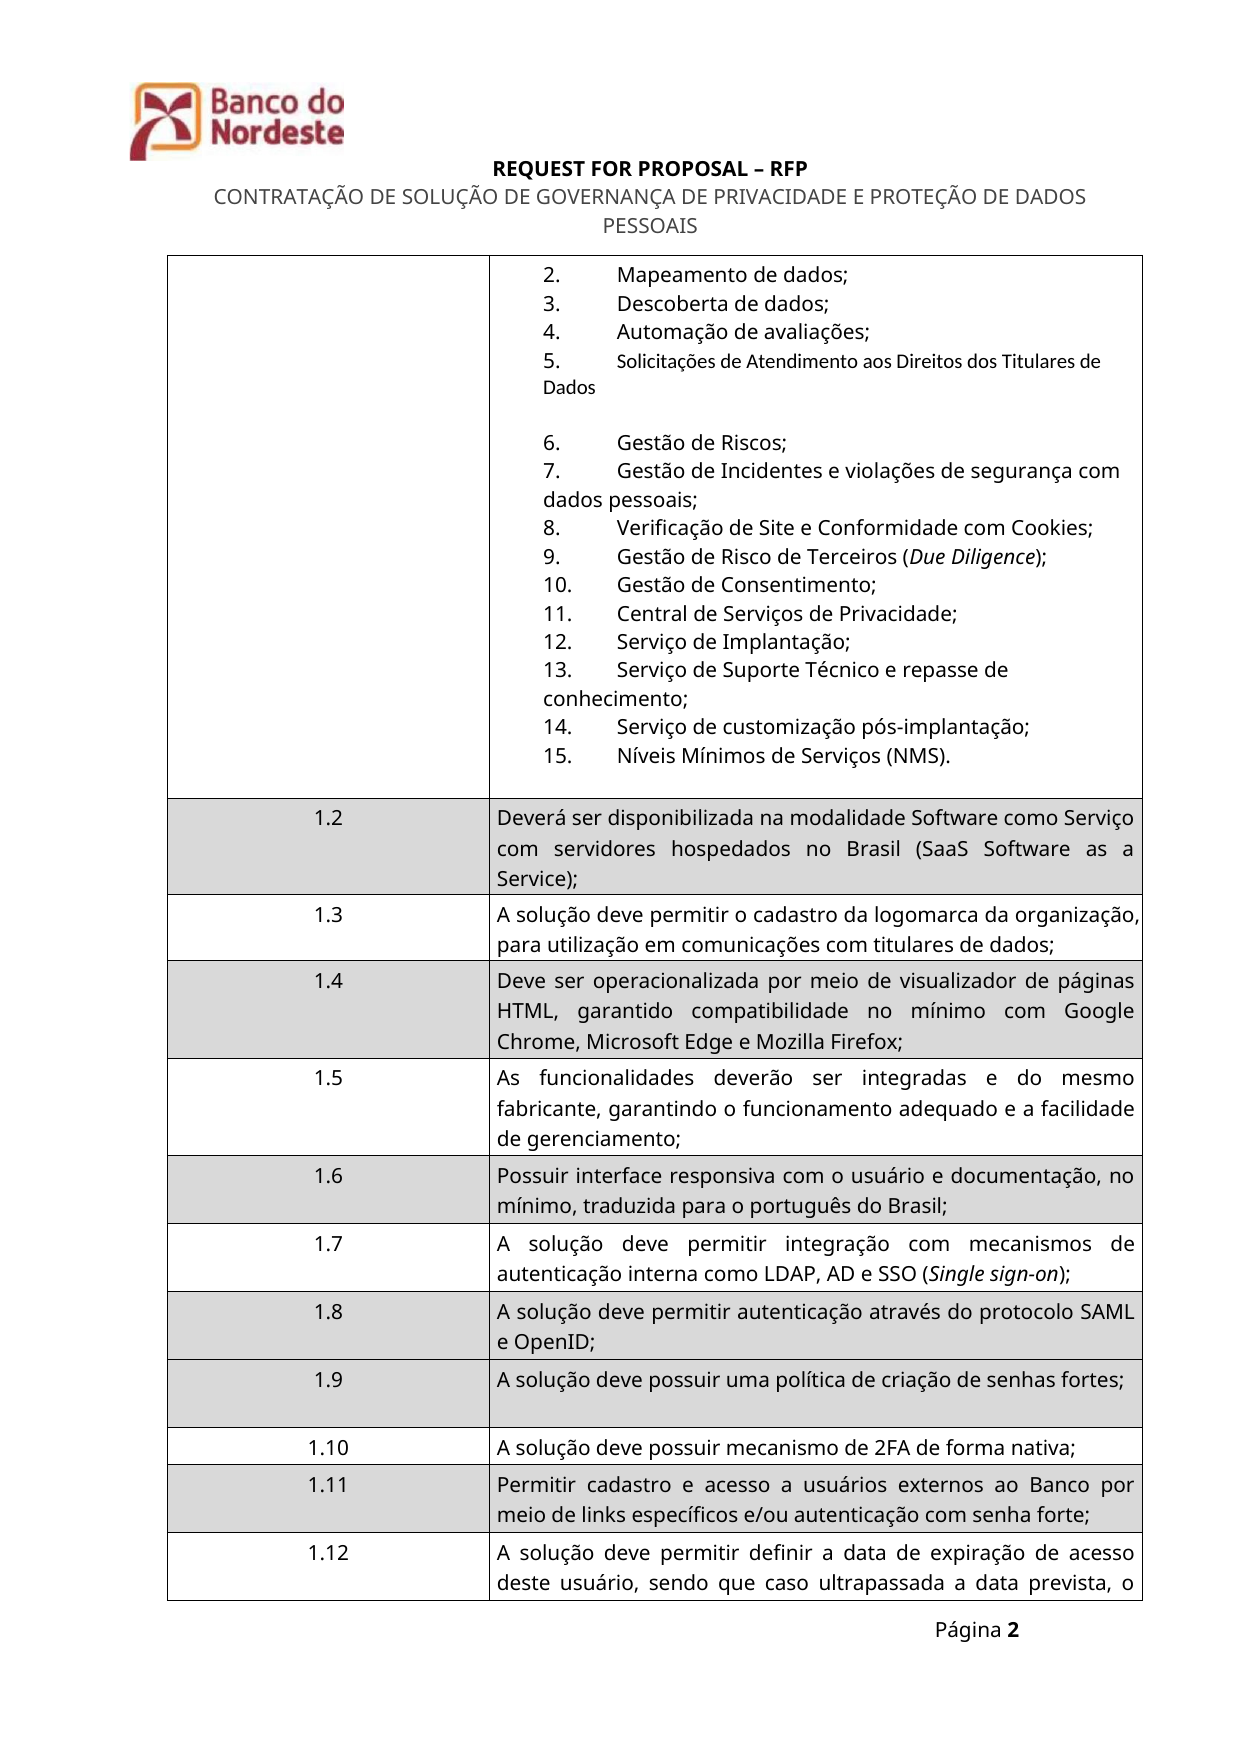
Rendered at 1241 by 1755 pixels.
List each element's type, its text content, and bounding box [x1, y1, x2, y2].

table_cell 1.9 [168, 1360, 489, 1427]
table_cell 1.7 [168, 1224, 489, 1291]
table_cell A Solução de Governança de Privacidade e Proteção de Dados Pessoais deverá contemplar as funcionalidades, serviços, banco de horas de customização pós-implantação e níveis mínimos de serviços (NMS), conforme itens da lista abaixo. A descrição pormenorizada de cada item da solução está nos itens subsequentes: Mapeamento de dados; Descoberta de dados; Automação de avaliações; Solicitações de Atendimento aos Direitos dos Titulares de Dados Gestão de Riscos; Gestão de Incidentes e violações de segurança com dados pessoais; Verificação de Site e Conformidade com Cookies; Gestão de Risco de Terceiros (Due Diligence); Gestão de Consentimento; Central de Serviços de Privacidade; Serviço de Implantação; Serviço de Suporte Técnico e repasse de conhecimento; Serviço de customização pós-implantação; Níveis Mínimos de Serviços (NMS). [490, 256, 1142, 798]
table_cell As funcionalidades deverão ser integradas e do mesmo fabricante, garantindo o funcionamento adequado e a facilidade de gerenciamento; [490, 1059, 1142, 1155]
table_cell Permitir cadastro e acesso a usuários externos ao Banco por meio de links específicos e/ou autenticação com senha forte; [490, 1465, 1142, 1532]
table_cell A solução deve permitir integração com mecanismos de autenticação interna como LDAP, AD e SSO (Single sign-on); [490, 1224, 1142, 1291]
table_cell Possuir interface responsiva com o usuário e documentação, no mínimo, traduzida para o português do Brasil; [490, 1156, 1142, 1223]
table_cell 1.8 [168, 1292, 489, 1359]
table_cell 1.3 [168, 895, 489, 960]
table_cell 1.4 [168, 961, 489, 1058]
table_cell 1.2 [168, 799, 489, 894]
table_cell 1.12 [168, 1533, 489, 1600]
table_cell 1.6 [168, 1156, 489, 1223]
table_cell A solução deve possuir uma política de criação de senhas fortes; [490, 1360, 1142, 1427]
table_cell Deve ser operacionalizada por meio de visualizador de páginas HTML, garantido compatibilidade no mínimo com Google Chrome, Microsoft Edge e Mozilla Firefox; [490, 961, 1142, 1058]
table_cell 1.10 [168, 1428, 489, 1464]
table_cell A solução deve permitir definir a data de expiração de acesso deste usuário, sendo que caso ultrapassada a data prevista, o [490, 1533, 1142, 1600]
table_cell 1.5 [168, 1059, 489, 1155]
table_cell A solução deve possuir mecanismo de 2FA de forma nativa; [490, 1428, 1142, 1464]
table_cell A solução deve permitir o cadastro da logomarca da organização, para utilização em comunicações com titulares de dados; [490, 895, 1142, 960]
table_cell 1.11 [168, 1465, 489, 1532]
table_cell A solução deve permitir autenticação através do protocolo SAML e OpenID; [490, 1292, 1142, 1359]
table_cell [168, 256, 489, 798]
table_cell Deverá ser disponibilizada na modalidade Software como Serviço com servidores hospedados no Brasil (SaaS Software as a Service); [490, 799, 1142, 894]
